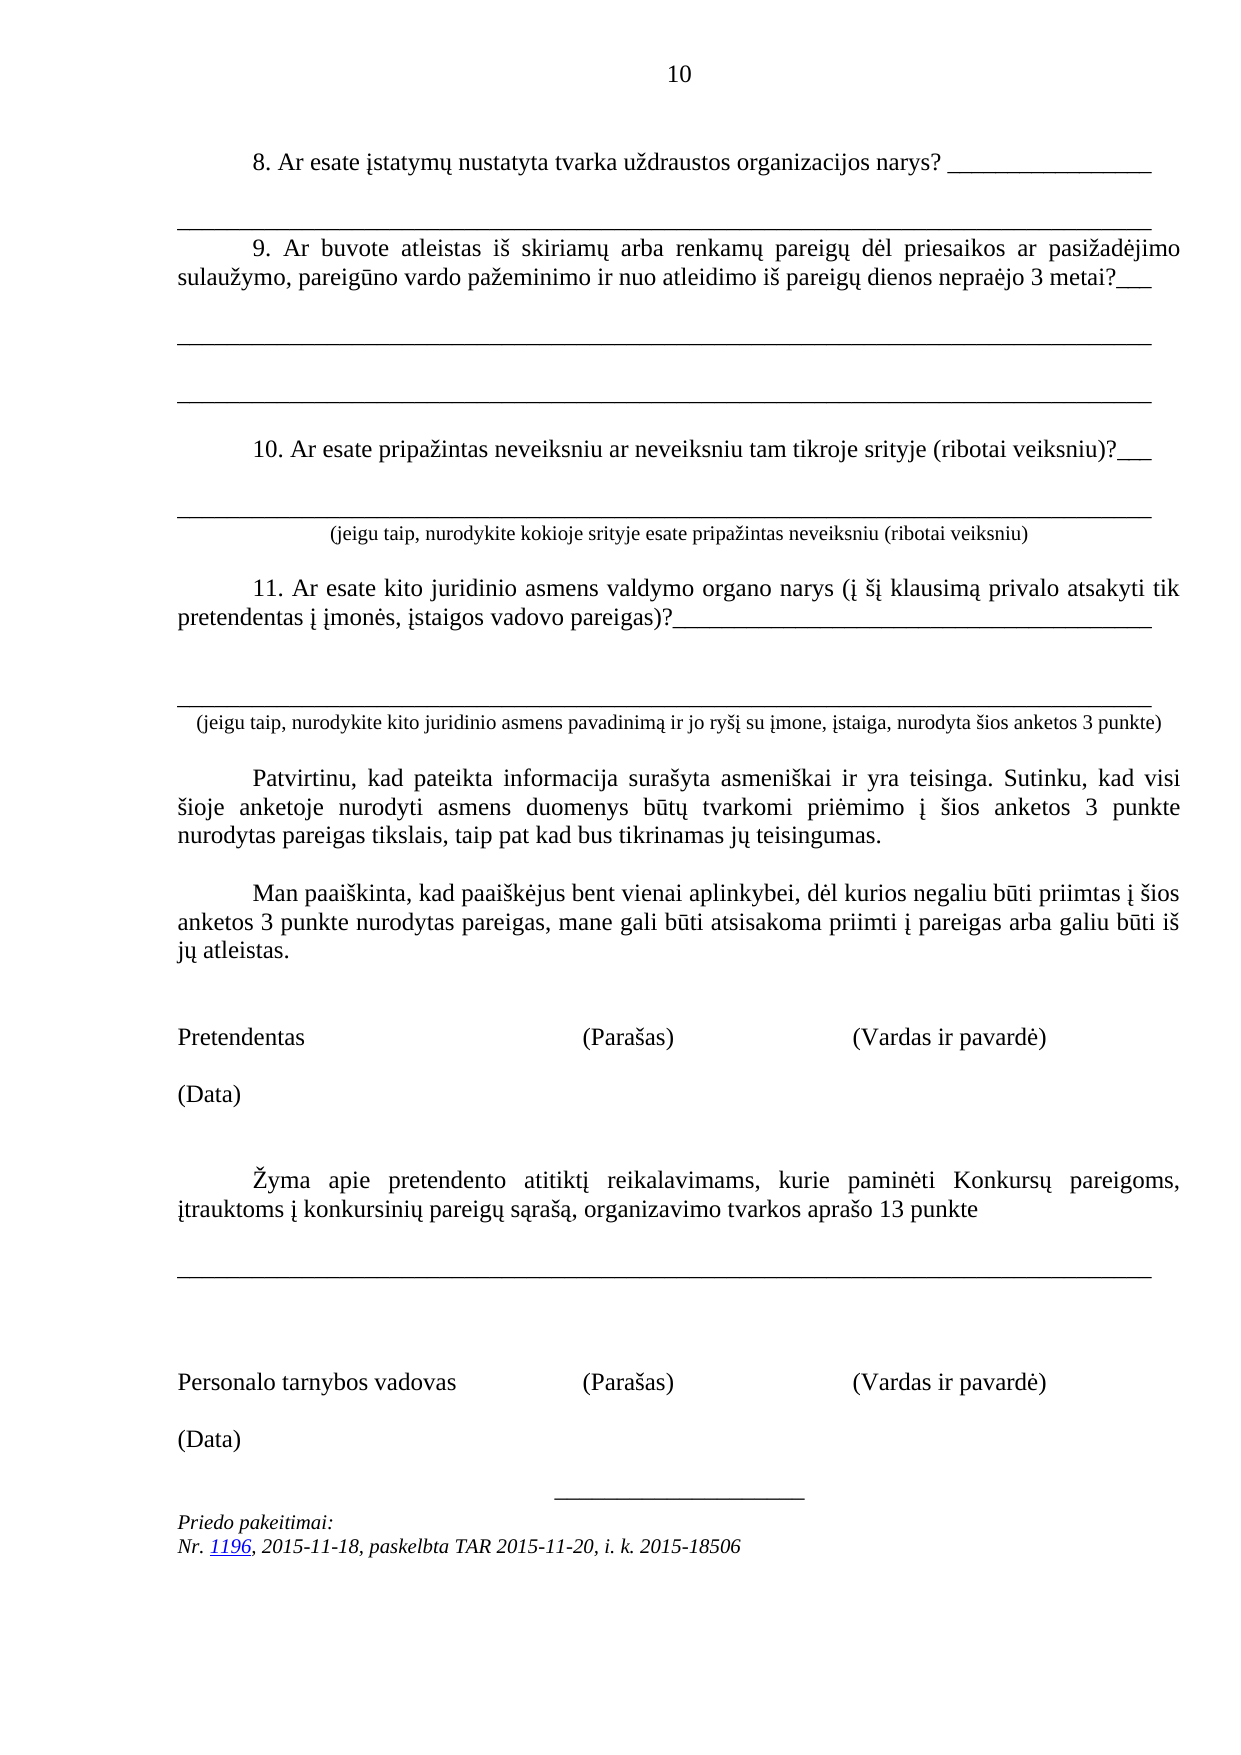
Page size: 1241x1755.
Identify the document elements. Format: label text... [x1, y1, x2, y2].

text Priedo pakeitimai: [177, 1510, 1181, 1534]
text (jeigu taip, nurodykite kokioje srityje esate pripažintas neveiksniu (ribotai veiksniu) [177, 521, 1181, 545]
text –––––––––––––––––––– [177, 1482, 1181, 1510]
text (Data) [177, 1079, 1181, 1108]
text Nr. 1196, 2015-11-18, paskelbta TAR 2015-11-20, i. k. 2015-18506 [177, 1534, 1181, 1558]
text (jeigu taip, nurodykite kito juridinio asmens pavadinimą ir jo ryšį su įmone, įstaiga, nurodyta šios anketos 3 punkte) [177, 710, 1181, 734]
text Man paaiškinta, kad paaiškėjus bent vienai aplinkybei, dėl kurios negaliu būti priimtas į šios anketos 3 punkte nurodytas pareigas, mane gali būti atsisakoma priimti į pareigas arba galiu būti iš jų atleistas. [177, 878, 1181, 964]
text 10. Ar esate pripažintas neveiksniu ar neveiksniu tam tikroje srityje (ribotai veiksniu)? [177, 434, 1181, 463]
text Patvirtinu, kad pateikta informacija surašyta asmeniškai ir yra teisinga. Sutinku, kad visi šioje anketoje nurodyti asmens duomenys būtų tvarkomi priėmimo į šios anketos 3 punkte nurodytas pareigas tikslais, taip pat kad bus tikrinamas jų teisingumas. [177, 763, 1181, 849]
text Personalo tarnybos vadovas (Parašas) (Vardas ir pavardė) [177, 1367, 1181, 1395]
text (Data) [177, 1424, 1181, 1453]
text 9. Ar buvote atleistas iš skiriamų arba renkamų pareigų dėl priesaikos ar pasižadėjimo sulaužymo, pareigūno vardo pažeminimo ir nuo atleidimo iš pareigų dienos nepraėjo 3 metai? [177, 233, 1181, 291]
text Žyma apie pretendento atitiktį reikalavimams, kurie paminėti Konkursų pareigoms, įtrauktoms į konkursinių pareigų sąrašą, organizavimo tvarkos aprašo 13 punkte [177, 1165, 1181, 1223]
text Pretendentas (Parašas) (Vardas ir pavardė) [177, 1022, 1181, 1050]
text 8. Ar esate įstatymų nustatyta tvarka uždraustos organizacijos narys? [177, 147, 1181, 176]
text 11. Ar esate kito juridinio asmens valdymo organo narys (į šį klausimą privalo atsakyti tik pretendentas į įmonės, įstaigos vadovo pareigas)? [177, 573, 1181, 631]
